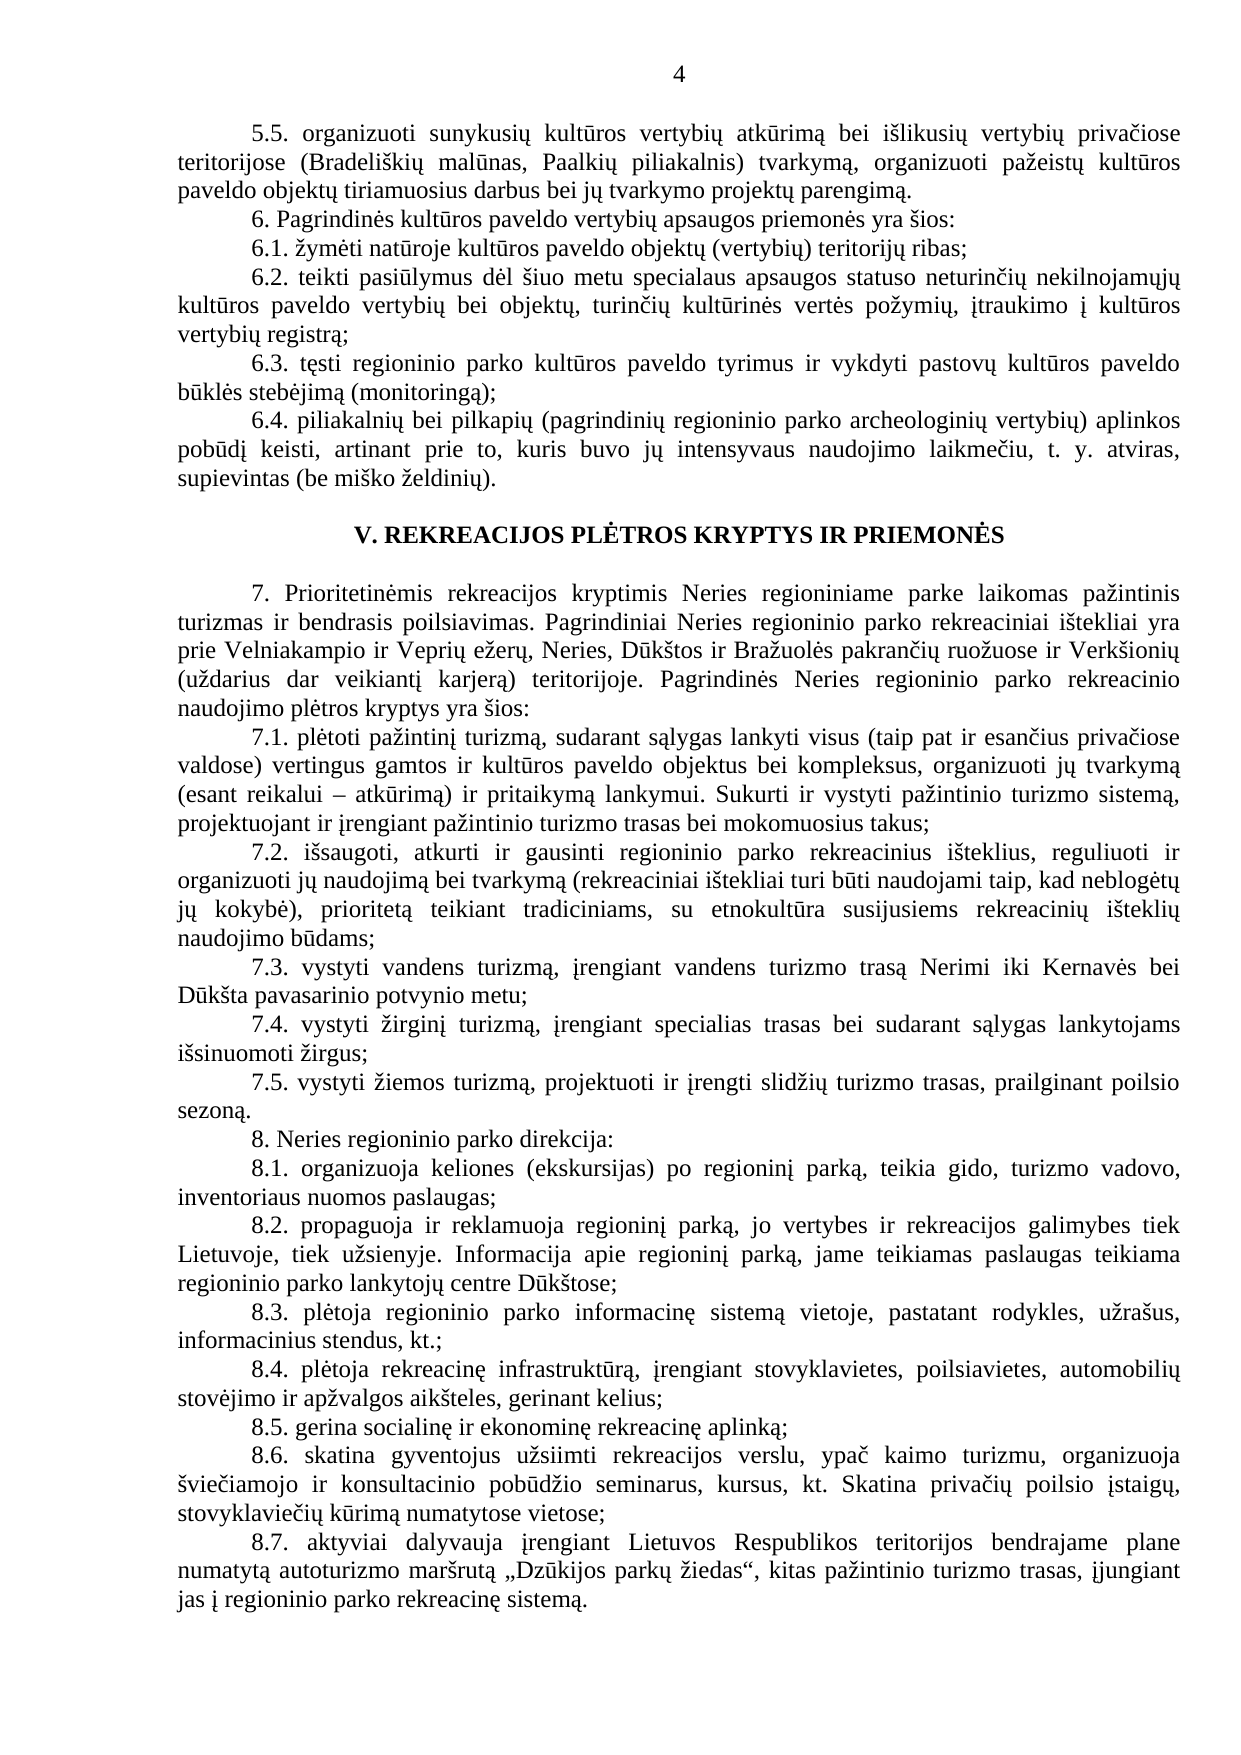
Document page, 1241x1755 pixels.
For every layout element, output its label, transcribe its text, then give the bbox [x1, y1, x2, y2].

text 5.5. organizuoti sunykusių kultūros vertybių atkūrimą bei išlikusių vertybių privačiose teritorijose (Bradeliškių malūnas, Paalkių piliakalnis) tvarkymą, organizuoti pažeistų kultūros paveldo objektų tiriamuosius darbus bei jų tvarkymo projektų parengimą. [177, 118, 1181, 204]
text 6. Pagrindinės kultūros paveldo vertybių apsaugos priemonės yra šios: [177, 204, 1181, 233]
text 8. Neries regioninio parko direkcija: [177, 1124, 1181, 1153]
text 7.4. vystyti žirginį turizmą, įrengiant specialias trasas bei sudarant sąlygas lankytojams išsinuomoti žirgus; [177, 1009, 1181, 1067]
text 8.5. gerina socialinę ir ekonominę rekreacinę aplinką; [177, 1412, 1181, 1441]
text 8.3. plėtoja regioninio parko informacinę sistemą vietoje, pastatant rodykles, užrašus, informacinius stendus, kt.; [177, 1297, 1181, 1354]
text 8.6. skatina gyventojus užsiimti rekreacijos verslu, ypač kaimo turizmu, organizuoja šviečiamojo ir konsultacinio pobūdžio seminarus, kursus, kt. Skatina privačių poilsio įstaigų, stovyklaviečių kūrimą numatytose vietose; [177, 1441, 1181, 1527]
text 7.5. vystyti žiemos turizmą, projektuoti ir įrengti slidžių turizmo trasas, prailginant poilsio sezoną. [177, 1067, 1181, 1124]
text 7.1. plėtoti pažintinį turizmą, sudarant sąlygas lankyti visus (taip pat ir esančius privačiose valdose) vertingus gamtos ir kultūros paveldo objektus bei kompleksus, organizuoti jų tvarkymą (esant reikalui – atkūrimą) ir pritaikymą lankymui. Sukurti ir vystyti pažintinio turizmo sistemą, projektuojant ir įrengiant pažintinio turizmo trasas bei mokomuosius takus; [177, 722, 1181, 837]
text 6.3. tęsti regioninio parko kultūros paveldo tyrimus ir vykdyti pastovų kultūros paveldo būklės stebėjimą (monitoringą); [177, 348, 1181, 406]
text 6.1. žymėti natūroje kultūros paveldo objektų (vertybių) teritorijų ribas; [177, 233, 1181, 262]
text 8.2. propaguoja ir reklamuoja regioninį parką, jo vertybes ir rekreacijos galimybes tiek Lietuvoje, tiek užsienyje. Informacija apie regioninį parką, jame teikiamas paslaugas teikiama regioninio parko lankytojų centre Dūkštose; [177, 1211, 1181, 1297]
text V. Rekreacijos plėtros kryptys ir priemonės [177, 521, 1181, 549]
text 8.7. aktyviai dalyvauja įrengiant Lietuvos Respublikos teritorijos bendrajame plane numatytą autoturizmo maršrutą „Dzūkijos parkų žiedas“, kitas pažintinio turizmo trasas, įjungiant jas į regioninio parko rekreacinę sistemą. [177, 1527, 1181, 1613]
text 6.4. piliakalnių bei pilkapių (pagrindinių regioninio parko archeologinių vertybių) aplinkos pobūdį keisti, artinant prie to, kuris buvo jų intensyvaus naudojimo laikmečiu, t. y. atviras, supievintas (be miško želdinių). [177, 406, 1181, 492]
text 7. Prioritetinėmis rekreacijos kryptimis Neries regioniniame parke laikomas pažintinis turizmas ir bendrasis poilsiavimas. Pagrindiniai Neries regioninio parko rekreaciniai ištekliai yra prie Velniakampio ir Veprių ežerų, Neries, Dūkštos ir Bražuolės pakrančių ruožuose ir Verkšionių (uždarius dar veikiantį karjerą) teritorijoje. Pagrindinės Neries regioninio parko rekreacinio naudojimo plėtros kryptys yra šios: [177, 578, 1181, 722]
text 7.2. išsaugoti, atkurti ir gausinti regioninio parko rekreacinius išteklius, reguliuoti ir organizuoti jų naudojimą bei tvarkymą (rekreaciniai ištekliai turi būti naudojami taip, kad neblogėtų jų kokybė), prioritetą teikiant tradiciniams, su etnokultūra susijusiems rekreacinių išteklių naudojimo būdams; [177, 837, 1181, 952]
text 6.2. teikti pasiūlymus dėl šiuo metu specialaus apsaugos statuso neturinčių nekilnojamųjų kultūros paveldo vertybių bei objektų, turinčių kultūrinės vertės požymių, įtraukimo į kultūros vertybių registrą; [177, 262, 1181, 348]
text 7.3. vystyti vandens turizmą, įrengiant vandens turizmo trasą Nerimi iki Kernavės bei Dūkšta pavasarinio potvynio metu; [177, 952, 1181, 1009]
text 8.4. plėtoja rekreacinę infrastruktūrą, įrengiant stovyklavietes, poilsiavietes, automobilių stovėjimo ir apžvalgos aikšteles, gerinant kelius; [177, 1354, 1181, 1412]
text 8.1. organizuoja keliones (ekskursijas) po regioninį parką, teikia gido, turizmo vadovo, inventoriaus nuomos paslaugas; [177, 1153, 1181, 1211]
